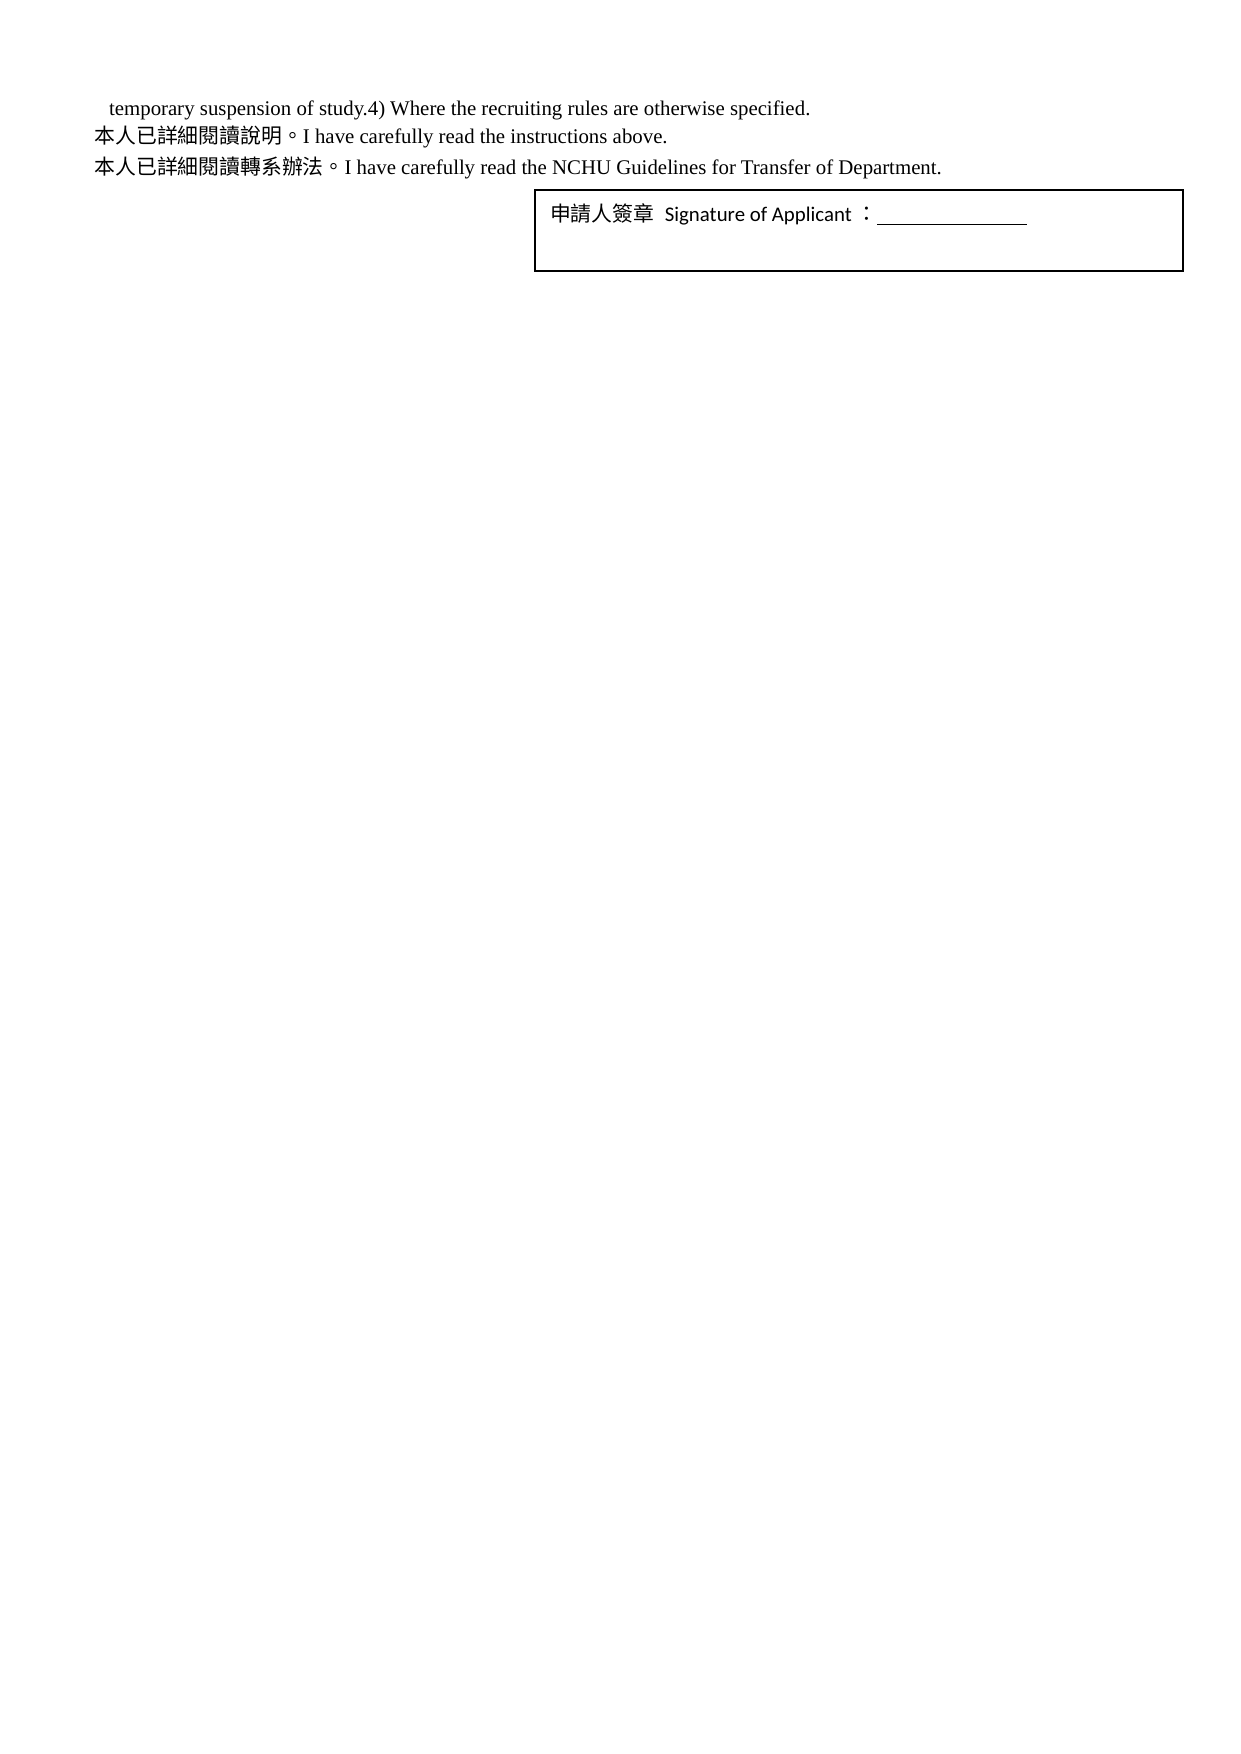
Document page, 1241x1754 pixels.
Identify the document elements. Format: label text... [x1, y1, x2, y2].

text 本人已詳細閱讀轉系辦法。I have carefully read the NCHU Guidelines for Transfer of Department. [94, 150, 1165, 180]
text temporary suspension of study.4) Where the recruiting rules are otherwise specified. [109, 96, 1165, 120]
text 本人已詳細閱讀說明。I have carefully read the instructions above. [94, 120, 1165, 150]
